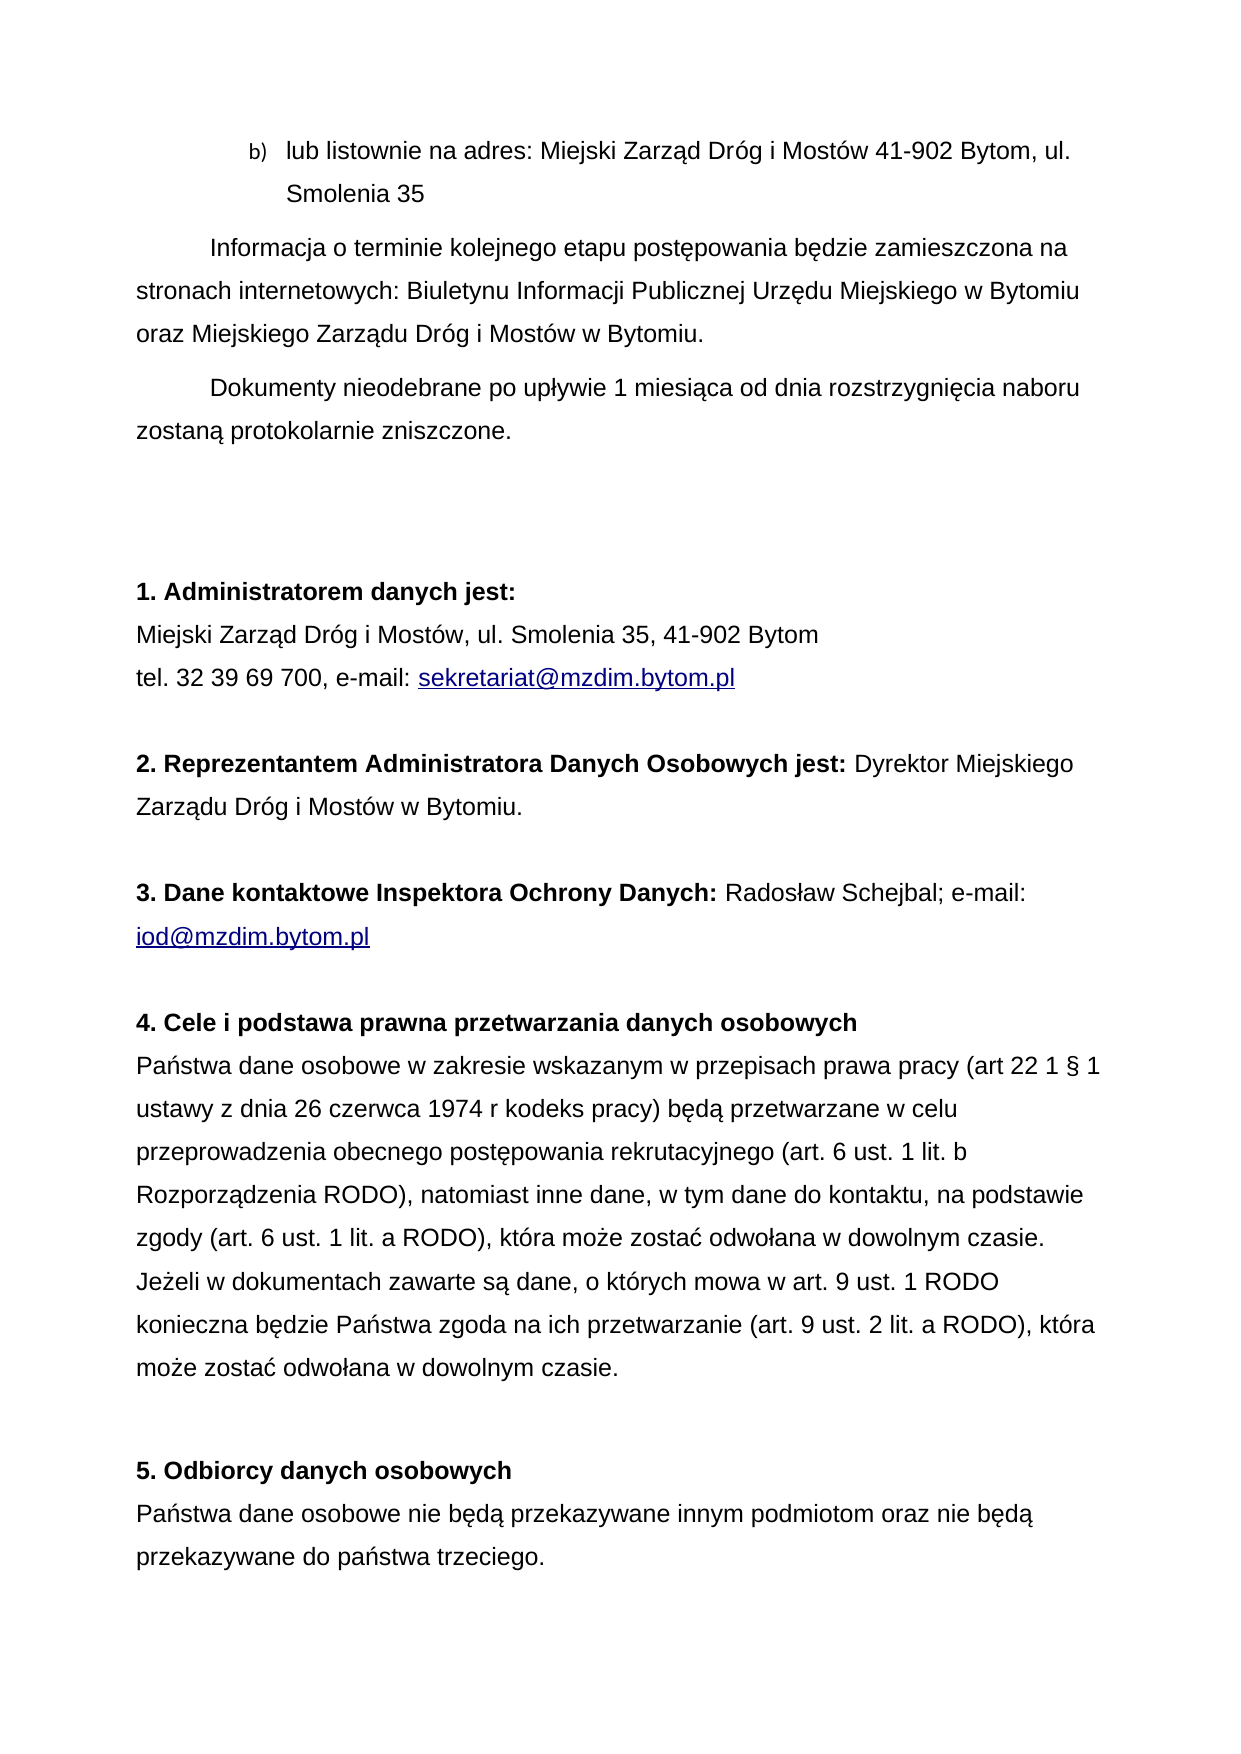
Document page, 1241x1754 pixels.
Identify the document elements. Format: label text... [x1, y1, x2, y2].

list Dokumenty nieodebrane po upływie 1 miesiąca od dnia rozstrzygnięcia naboru zostaną protokolarnie zniszczone. [136, 373, 1104, 444]
list Informacja o terminie kolejnego etapu postępowania będzie zamieszczona na stronach internetowych: Biuletynu Informacji Publicznej Urzędu Miejskiego w Bytomiu oraz Miejskiego Zarządu Dróg i Mostów w Bytomiu. [136, 233, 1104, 348]
text 1. Administratorem danych jest: Miejski Zarząd Dróg i Mostów, ul. Smolenia 35, 41-902 Bytom tel. 32 39 69 700, e-mail: sekretariat@mzdim.bytom.pl 2. Reprezentantem Administratora Danych Osobowych jest: Dyrektor Miejskiego Zarządu Dróg i Mostów w Bytomiu. 3. Dane kontaktowe Inspektora Ochrony Danych: Radosław Schejbal; e-mail: iod@mzdim.bytom.pl 4. Cele i podstawa prawna przetwarzania danych osobowych Państwa dane osobowe w zakresie wskazanym w przepisach prawa pracy (art 22 1 § 1 ustawy z dnia 26 czerwca 1974 r kodeks pracy) będą przetwarzane w celu przeprowadzenia obecnego postępowania rekrutacyjnego (art. 6 ust. 1 lit. b Rozporządzenia RODO), natomiast inne dane, w tym dane do kontaktu, na podstawie zgody (art. 6 ust. 1 lit. a RODO), która może zostać odwołana w dowolnym czasie. Jeżeli w dokumentach zawarte są dane, o których mowa w art. 9 ust. 1 RODO konieczna będzie Państwa zgoda na ich przetwarzanie (art. 9 ust. 2 lit. a RODO), która może zostać odwołana w dowolnym czasie. [136, 576, 1104, 1381]
list lub listownie na adres: Miejski Zarząd Dróg i Mostów 41-902 Bytom, ul. Smolenia 35 [248, 136, 1104, 208]
text 5. Odbiorcy danych osobowych Państwa dane osobowe nie będą przekazywane innym podmiotom oraz nie będą przekazywane do państwa trzeciego. [136, 1412, 1104, 1614]
